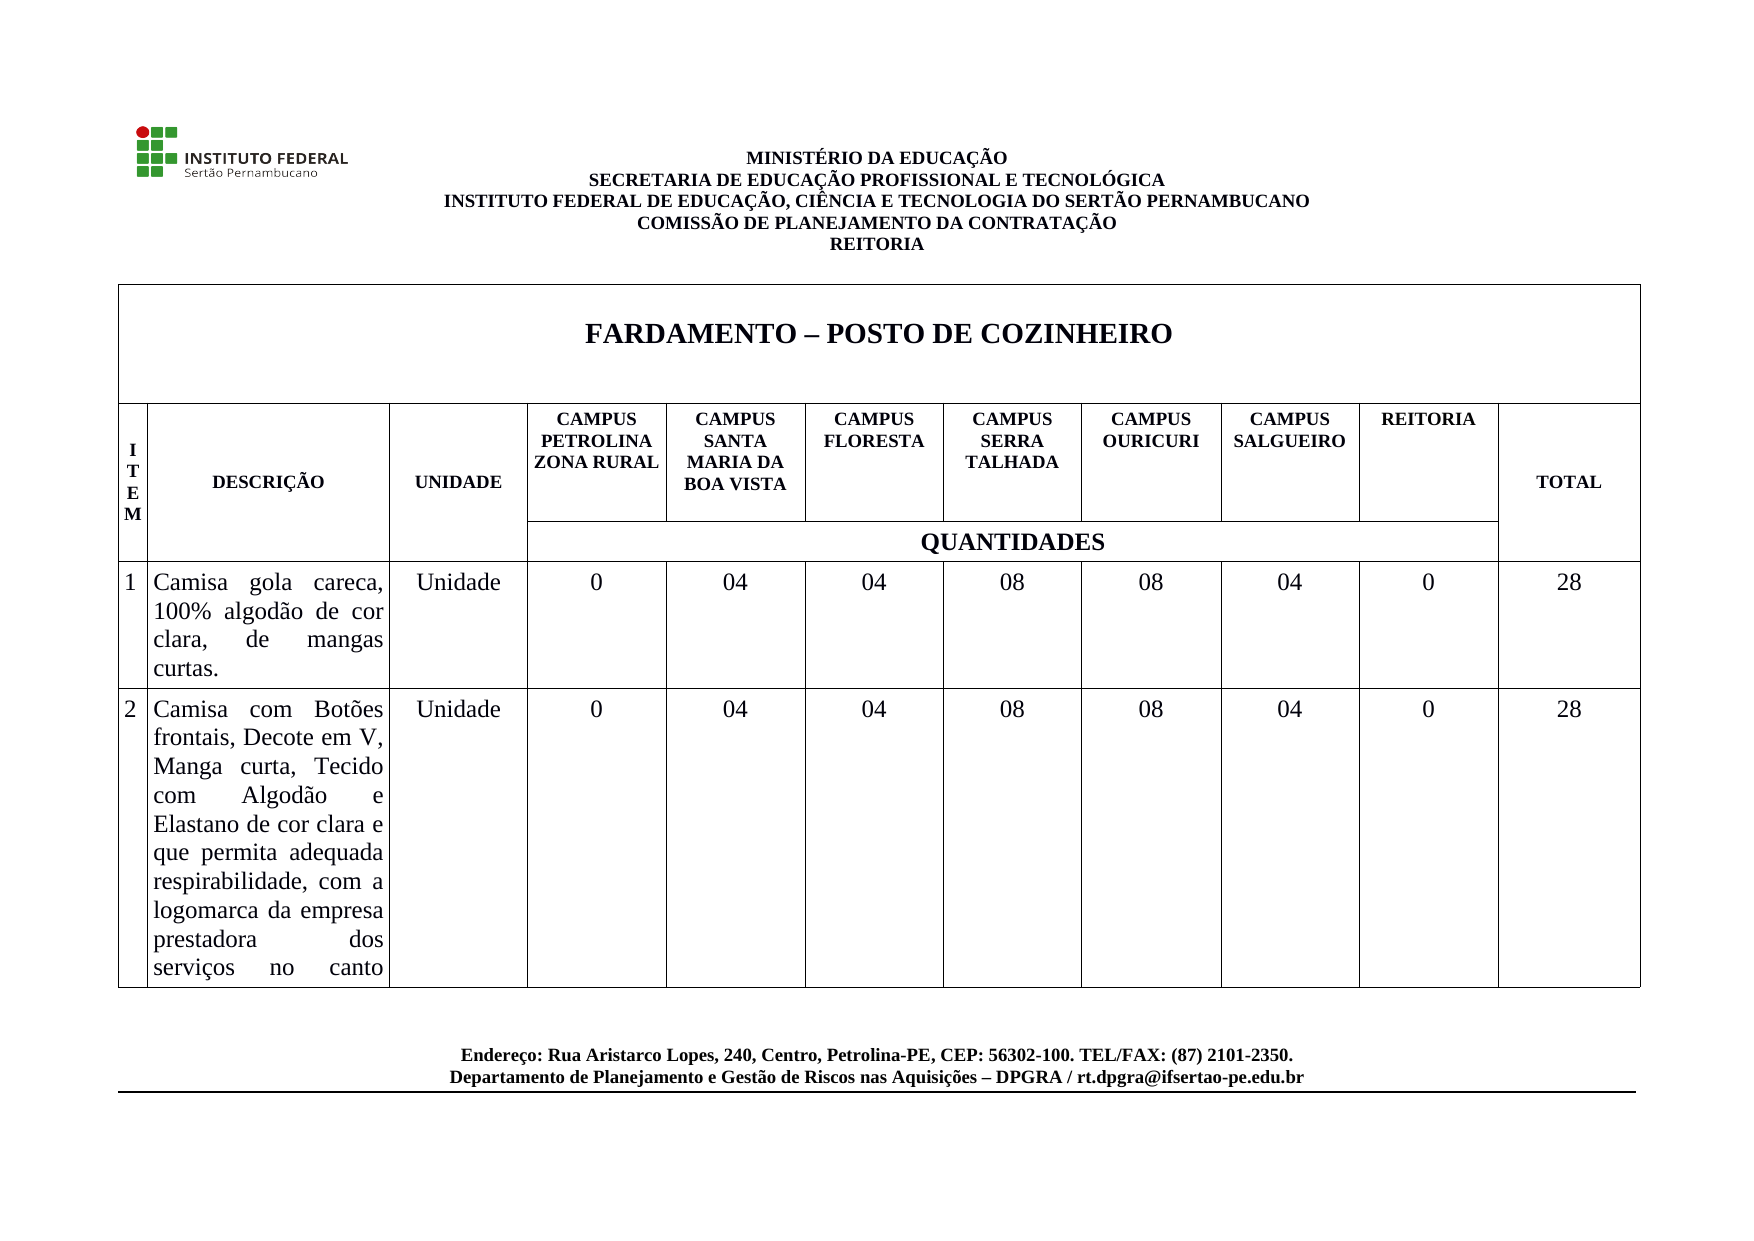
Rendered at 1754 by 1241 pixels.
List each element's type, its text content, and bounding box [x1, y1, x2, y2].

table_cell CAMPUS SERRA TALHADA [944, 404, 1081, 521]
table_cell 08 [1082, 689, 1221, 987]
table_cell Camisa gola careca, 100% algodão de cor clara, de mangas curtas. [148, 562, 389, 688]
table_header FARDAMENTO – POSTO DE COZINHEIRO [119, 285, 1640, 402]
table_cell CAMPUS SALGUEIRO [1222, 404, 1359, 521]
table_cell 1 [119, 562, 147, 688]
table_cell TOTAL [1499, 404, 1640, 561]
table_cell 04 [806, 689, 943, 987]
table_cell 08 [1082, 562, 1221, 688]
table_cell 28 [1499, 689, 1640, 987]
table_cell DESCRIÇÃO [148, 404, 389, 561]
table_cell CAMPUS SANTA MARIA DA BOA VISTA [667, 404, 805, 521]
table_cell QUANTIDADES [528, 522, 1498, 561]
table_cell 0 [528, 562, 666, 688]
table_cell 08 [944, 562, 1081, 688]
table_cell 04 [667, 562, 805, 688]
table_cell 08 [944, 689, 1081, 987]
table_cell Unidade [390, 562, 527, 688]
table_cell 0 [1360, 689, 1498, 987]
table_cell 28 [1499, 562, 1640, 688]
table_cell CAMPUS PETROLINA ZONA RURAL [528, 404, 666, 521]
table_cell 04 [806, 562, 943, 688]
table_cell Unidade [390, 689, 527, 987]
table_cell 04 [1222, 689, 1359, 987]
table_cell 04 [1222, 562, 1359, 688]
table_cell 0 [528, 689, 666, 987]
table_cell ITEM [119, 404, 147, 561]
table_cell Camisa com Botões frontais, Decote em V, Manga curta, Tecido com Algodão e Elastano de cor clara e que permita adequada respirabilidade, com a logomarca da empresa prestadora dos serviços no canto [148, 689, 389, 987]
table_cell 2 [119, 689, 147, 987]
table_cell CAMPUS OURICURI [1082, 404, 1221, 521]
table_cell 04 [667, 689, 805, 987]
table_cell UNIDADE [390, 404, 527, 561]
table_cell 0 [1360, 562, 1498, 688]
table_cell REITORIA [1360, 404, 1498, 521]
table_cell CAMPUS FLORESTA [806, 404, 943, 521]
picture [136, 126, 349, 178]
